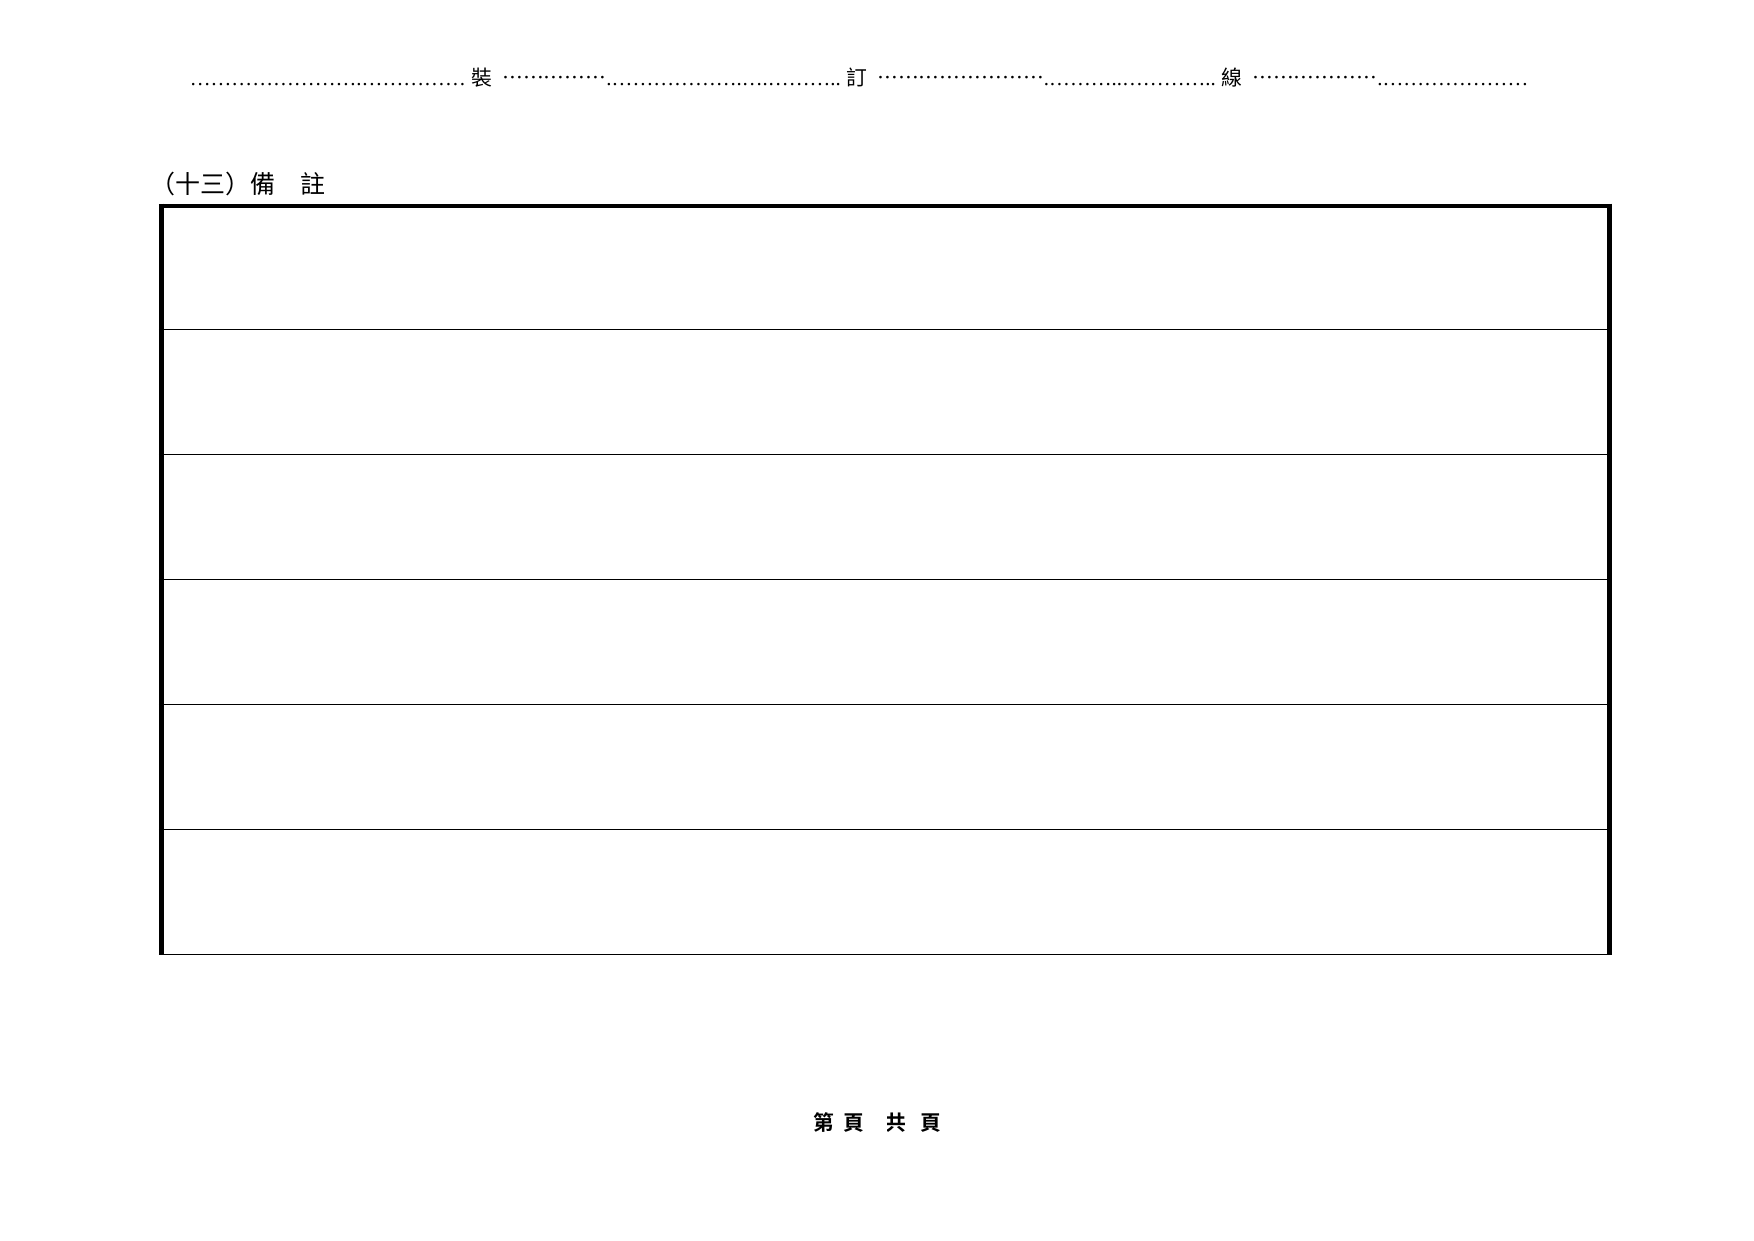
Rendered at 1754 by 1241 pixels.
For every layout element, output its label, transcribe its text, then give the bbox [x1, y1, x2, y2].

table_header [164, 208, 1607, 328]
table_cell [164, 580, 1607, 703]
table_cell [164, 455, 1607, 578]
table_cell [164, 705, 1607, 828]
table_cell [164, 330, 1607, 453]
text （十三）備 註 [150, 141, 1604, 203]
table_cell [164, 830, 1607, 953]
